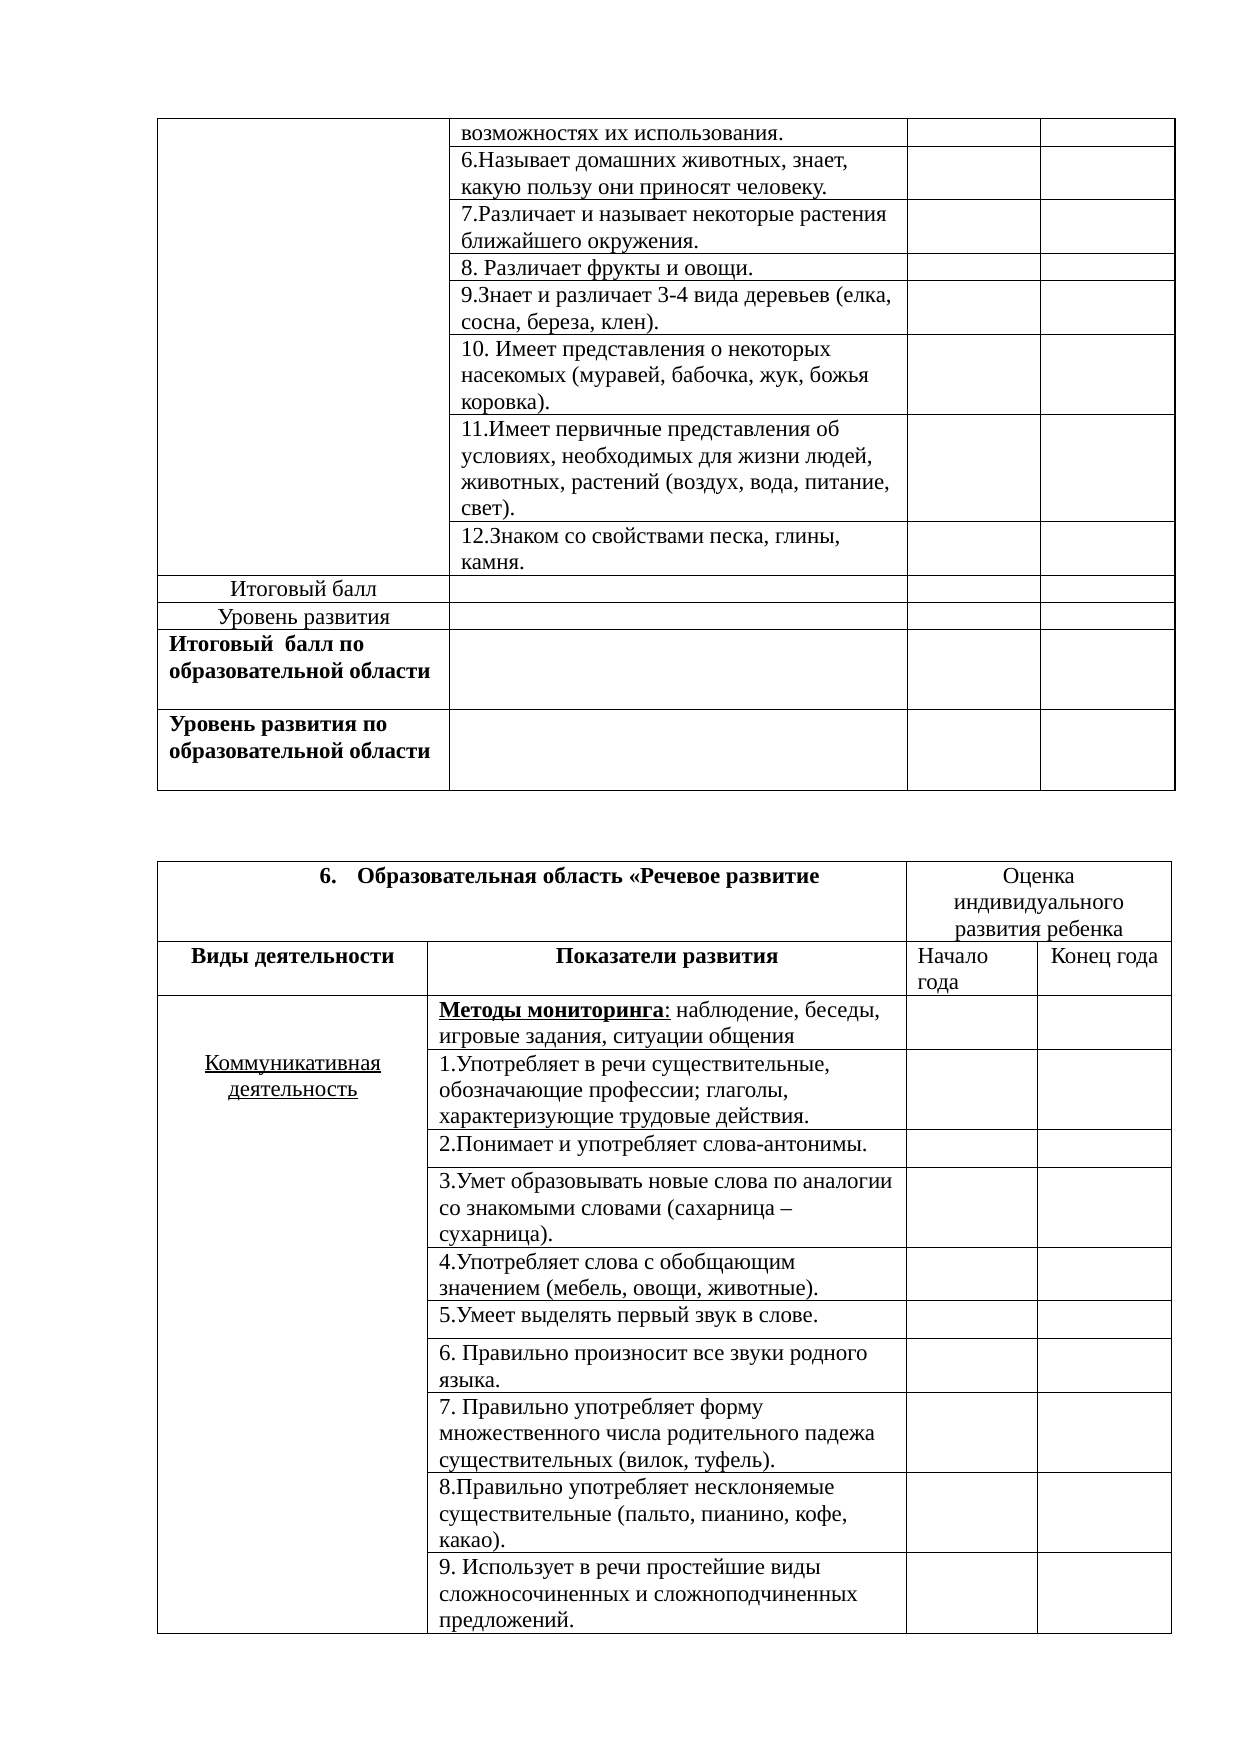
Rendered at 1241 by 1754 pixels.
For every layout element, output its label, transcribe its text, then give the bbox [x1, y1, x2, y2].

table_cell [908, 147, 1040, 199]
table_cell [1038, 1050, 1171, 1129]
table_cell [907, 1248, 1037, 1300]
table_cell Уровень развития [158, 603, 449, 629]
table_cell [1041, 119, 1174, 146]
table_cell [1041, 254, 1174, 280]
table_cell [907, 1301, 1037, 1338]
table_cell 6. Правильно произносит все звуки родного языка. [428, 1339, 906, 1392]
table_cell [908, 281, 1040, 334]
table_cell [908, 576, 1040, 602]
table_cell Итоговый балл по образовательной области [158, 630, 449, 709]
table_cell 9.Знает и различает 3-4 вида деревьев (елка, сосна, береза, клен). [450, 281, 907, 334]
table_cell [908, 335, 1040, 414]
table_cell [1041, 335, 1174, 414]
table_cell [1041, 522, 1174, 574]
table_cell [1038, 996, 1171, 1048]
table_cell [907, 1130, 1037, 1167]
table_cell [1041, 415, 1174, 521]
table_cell [1038, 1248, 1171, 1300]
table_cell [907, 1553, 1037, 1632]
table_cell Начало года [907, 942, 1037, 995]
table_cell Итоговый балл [158, 576, 449, 602]
table_cell [450, 603, 907, 629]
table_cell 8. Различает фрукты и овощи. [450, 254, 907, 280]
table_header Образовательная область «Речевое развитие [158, 862, 906, 941]
table_cell [1038, 1130, 1171, 1167]
table_cell [450, 630, 907, 709]
table_cell [908, 254, 1040, 280]
table_cell [450, 576, 907, 602]
table_cell [1041, 576, 1174, 602]
table_cell 11.Имеет первичные представления об условиях, необходимых для жизни людей, животных, растений (воздух, вода, питание, свет). [450, 415, 907, 521]
table_cell [907, 1168, 1037, 1247]
table_cell [1041, 147, 1174, 199]
table_header Оценка индивидуального развития ребенка [907, 862, 1171, 941]
table_cell [908, 710, 1040, 789]
table_cell Показатели развития [428, 942, 906, 995]
table_cell [908, 603, 1040, 629]
table_cell Конец года [1038, 942, 1171, 995]
table_cell [907, 1393, 1037, 1472]
table_cell [907, 996, 1037, 1048]
table_cell 1.Употребляет в речи существительные, обозначающие профессии; глаголы, характеризующие трудовые действия. [428, 1050, 906, 1129]
table_cell [1038, 1553, 1171, 1632]
table_cell [908, 630, 1040, 709]
table_cell 7.Различает и называет некоторые растения ближайшего окружения. [450, 200, 907, 253]
table_cell [908, 522, 1040, 574]
table_cell [907, 1473, 1037, 1552]
table_cell [1038, 1393, 1171, 1472]
table_cell 2.Понимает и употребляет слова-антонимы. [428, 1130, 906, 1167]
table_cell 3.Умет образовывать новые слова по аналогии со знакомыми словами (сахарница – сухарница). [428, 1168, 906, 1247]
table_cell [907, 1050, 1037, 1129]
table_cell 10. Имеет представления о некоторых насекомых (муравей, бабочка, жук, божья коровка). [450, 335, 907, 414]
table_cell [1041, 630, 1174, 709]
table_cell [1038, 1301, 1171, 1338]
table_cell 7. Правильно употребляет форму множественного числа родительного падежа существительных (вилок, туфель). [428, 1393, 906, 1472]
table_cell [158, 119, 449, 574]
table_cell [908, 200, 1040, 253]
table_cell [908, 415, 1040, 521]
table_cell 12.Знаком со свойствами песка, глины, камня. [450, 522, 907, 574]
table_cell [1041, 281, 1174, 334]
table_cell 9. Использует в речи простейшие виды сложносочиненных и сложноподчиненных предложений. [428, 1553, 906, 1632]
table_cell 4.Употребляет слова с обобщающим значением (мебель, овощи, животные). [428, 1248, 906, 1300]
table_cell 8.Правильно употребляет несклоняемые существительные (пальто, пианино, кофе, какао). [428, 1473, 906, 1552]
table_cell [1038, 1473, 1171, 1552]
table_cell [1041, 200, 1174, 253]
table_cell 5.Умеет выделять первый звук в слове. [428, 1301, 906, 1338]
table_cell Методы мониторинга: наблюдение, беседы, игровые задания, ситуации общения [428, 996, 906, 1048]
table_cell Виды деятельности [158, 942, 427, 995]
table_cell Уровень развития по образовательной области [158, 710, 449, 789]
table_cell [1038, 1339, 1171, 1392]
table_cell [1041, 710, 1174, 789]
table_cell [1038, 1168, 1171, 1247]
table_cell возможностях их использования. [450, 119, 907, 146]
table_cell 6.Называет домашних животных, знает, какую пользу они приносят человеку. [450, 147, 907, 199]
table_cell [1041, 603, 1174, 629]
table_cell Коммуникативная деятельность [158, 996, 427, 1632]
table_cell [907, 1339, 1037, 1392]
table_cell [908, 119, 1040, 146]
table_cell [450, 710, 907, 789]
